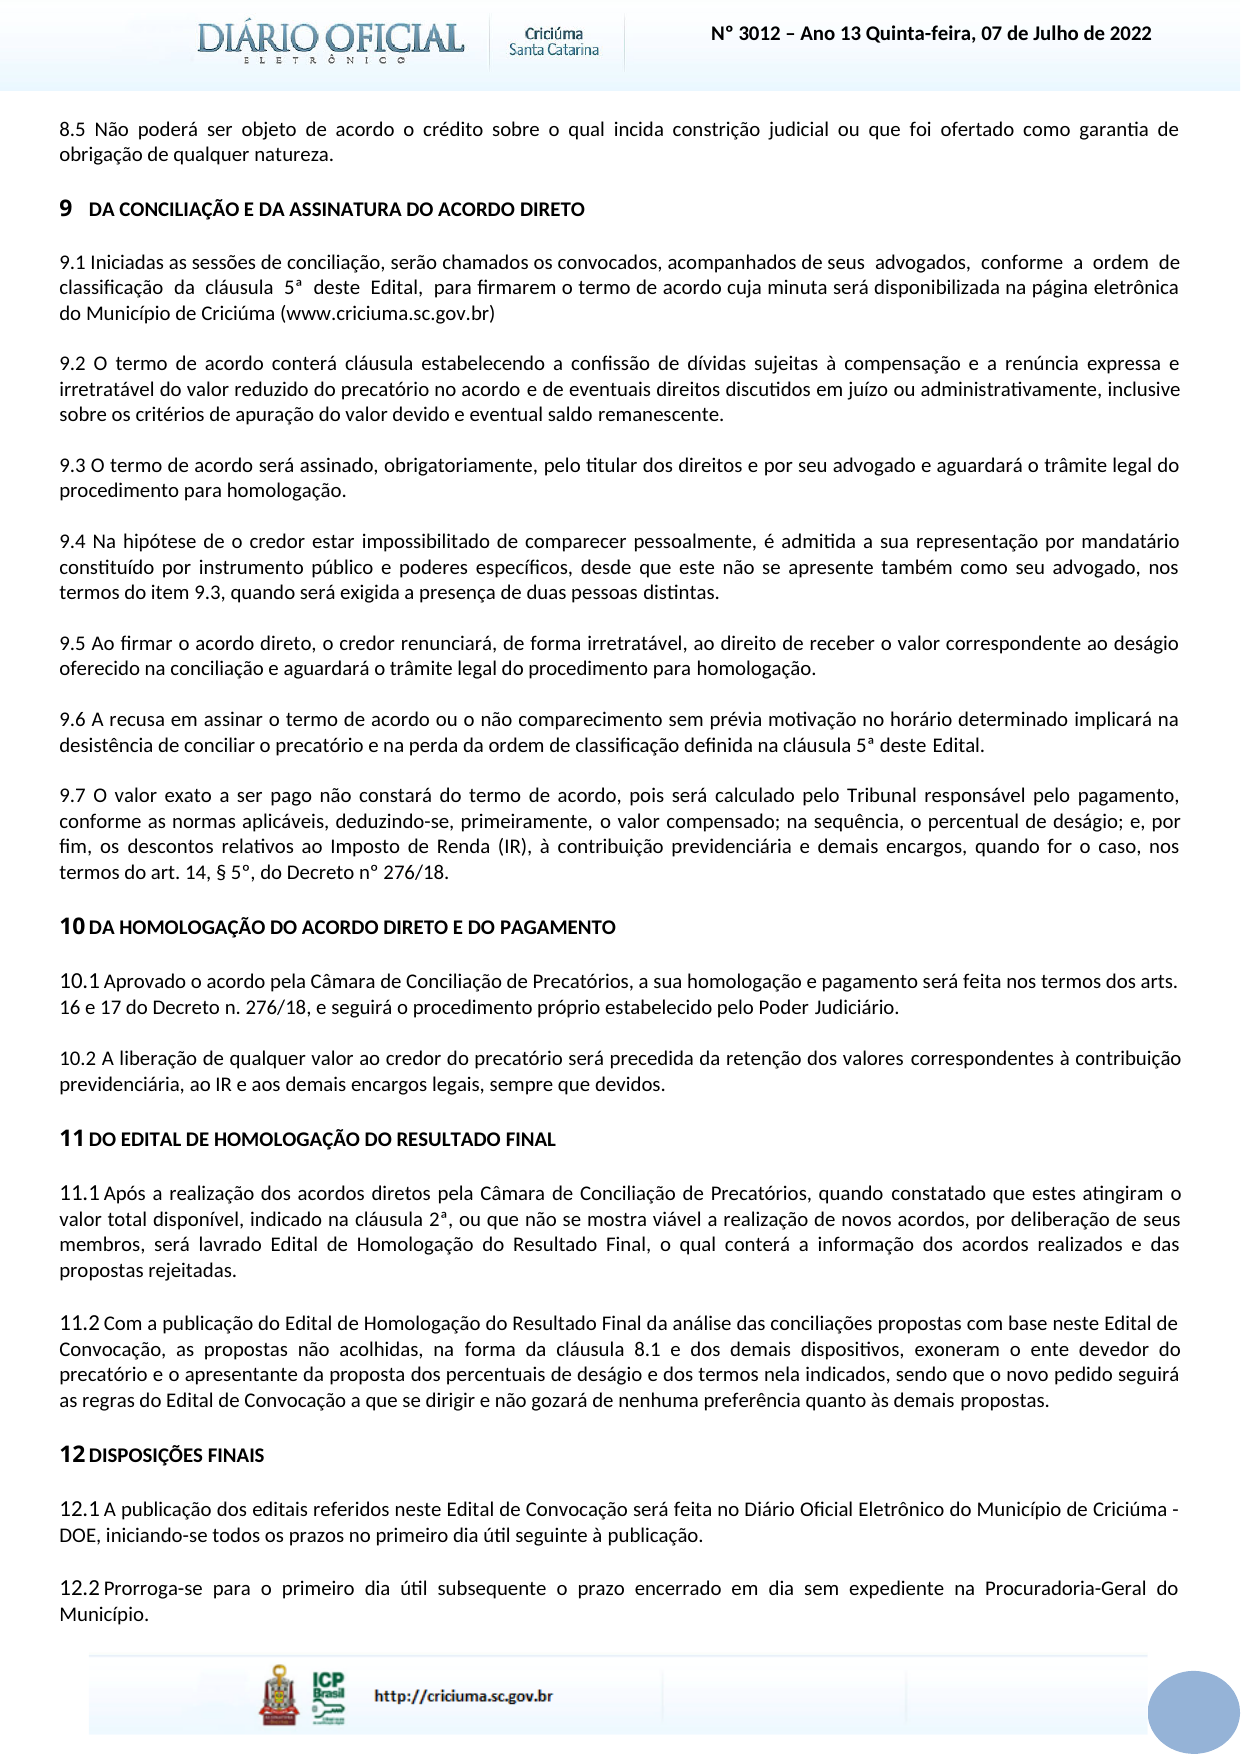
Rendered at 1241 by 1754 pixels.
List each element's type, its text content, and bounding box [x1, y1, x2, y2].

text 9.3 O termo de acordo será assinado, obrigatoriamente, pelo titular dos direitos e por seu advogado e aguardará o trâmite legal do procedimento para homologação. [59, 452, 1181, 503]
text 9.7 O valor exato a ser pago não constará do termo de acordo, pois será calculado pelo Tribunal responsável pelo pagamento, conforme as normas aplicáveis, deduzindo-se, primeiramente, o valor compensado; na sequência, o percentual de deságio; e, por fim, os descontos relativos ao Imposto de Renda (IR), à contribuição previdenciária e demais encargos, quando for o caso, nos termos do art. 14, § 5º, do Decreto nº 276/18. [59, 783, 1181, 884]
list DISPOSIÇÕES FINAIS [59, 1438, 1181, 1469]
list A publicação dos editais referidos neste Edital de Convocação será feita no Diário Oficial Eletrônico do Município de Criciúma - DOE, iniciando-se todos os prazos no primeiro dia útil seguinte à publicação. [59, 1494, 1181, 1548]
list DA CONCILIAÇÃO E DA ASSINATURA DO ACORDO DIRETO [59, 192, 1181, 223]
list Aprovado o acordo pela Câmara de Conciliação de Precatórios, a sua homologação e pagamento será feita nos termos dos arts. 16 e 17 do Decreto n. 276/18, e seguirá o procedimento próprio estabelecido pelo Poder Judiciário. [59, 966, 1181, 1020]
list DA HOMOLOGAÇÃO DO ACORDO DIRETO E DO PAGAMENTO [59, 910, 1181, 941]
text 9.1 Iniciadas as sessões de conciliação, serão chamados os convocados, acompanhados de seus advogados, conforme a ordem de classificação da cláusula 5ª deste Edital, para firmarem o termo de acordo cuja minuta será disponibilizada na página eletrônica do Município de Criciúma (www.criciuma.sc.gov.br) [59, 249, 1181, 325]
text 10.2 A liberação de qualquer valor ao credor do precatório será precedida da retenção dos valores correspondentes à contribuição previdenciária, ao IR e aos demais encargos legais, sempre que devidos. [59, 1045, 1181, 1096]
text 9.4 Na hipótese de o credor estar impossibilitado de comparecer pessoalmente, é admitida a sua representação por mandatário constituído por instrumento público e poderes específicos, desde que este não se apresente também como seu advogado, nos termos do item 9.3, quando será exigida a presença de duas pessoas distintas. [59, 528, 1181, 605]
list DO EDITAL DE HOMOLOGAÇÃO DO RESULTADO FINAL [59, 1122, 1181, 1153]
list Com a publicação do Edital de Homologação do Resultado Final da análise das conciliações propostas com base neste Edital de Convocação, as propostas não acolhidas, na forma da cláusula 8.1 e dos demais dispositivos, exoneram o ente devedor do precatório e o apresentante da proposta dos percentuais de deságio e dos termos nela indicados, sendo que o novo pedido seguirá as regras do Edital de Convocação a que se dirigir e não gozará de nenhuma preferência quanto às demais propostas. [59, 1308, 1181, 1412]
text 9.5 Ao firmar o acordo direto, o credor renunciará, de forma irretratável, ao direito de receber o valor correspondente ao deságio oferecido na conciliação e aguardará o trâmite legal do procedimento para homologação. [59, 630, 1181, 681]
text 8.5 Não poderá ser objeto de acordo o crédito sobre o qual incida constrição judicial ou que foi ofertado como garantia de obrigação de qualquer natureza. [59, 116, 1181, 167]
list Prorroga-se para o primeiro dia útil subsequente o prazo encerrado em dia sem expediente na Procuradoria-Geral do Município. [59, 1573, 1181, 1627]
text 9.2 O termo de acordo conterá cláusula estabelecendo a confissão de dívidas sujeitas à compensação e a renúncia expressa e irretratável do valor reduzido do precatório no acordo e de eventuais direitos discutidos em juízo ou administrativamente, inclusive sobre os critérios de apuração do valor devido e eventual saldo remanescente. [59, 351, 1181, 427]
text 9.6 A recusa em assinar o termo de acordo ou o não comparecimento sem prévia motivação no horário determinado implicará na desistência de conciliar o precatório e na perda da ordem de classificação definida na cláusula 5ª deste Edital. [59, 706, 1181, 757]
list Após a realização dos acordos diretos pela Câmara de Conciliação de Precatórios, quando constatado que estes atingiram o valor total disponível, indicado na cláusula 2ª, ou que não se mostra viável a realização de novos acordos, por deliberação de seus membros, será lavrado Edital de Homologação do Resultado Final, o qual conterá a informação dos acordos realizados e das propostas rejeitadas. [59, 1178, 1181, 1282]
